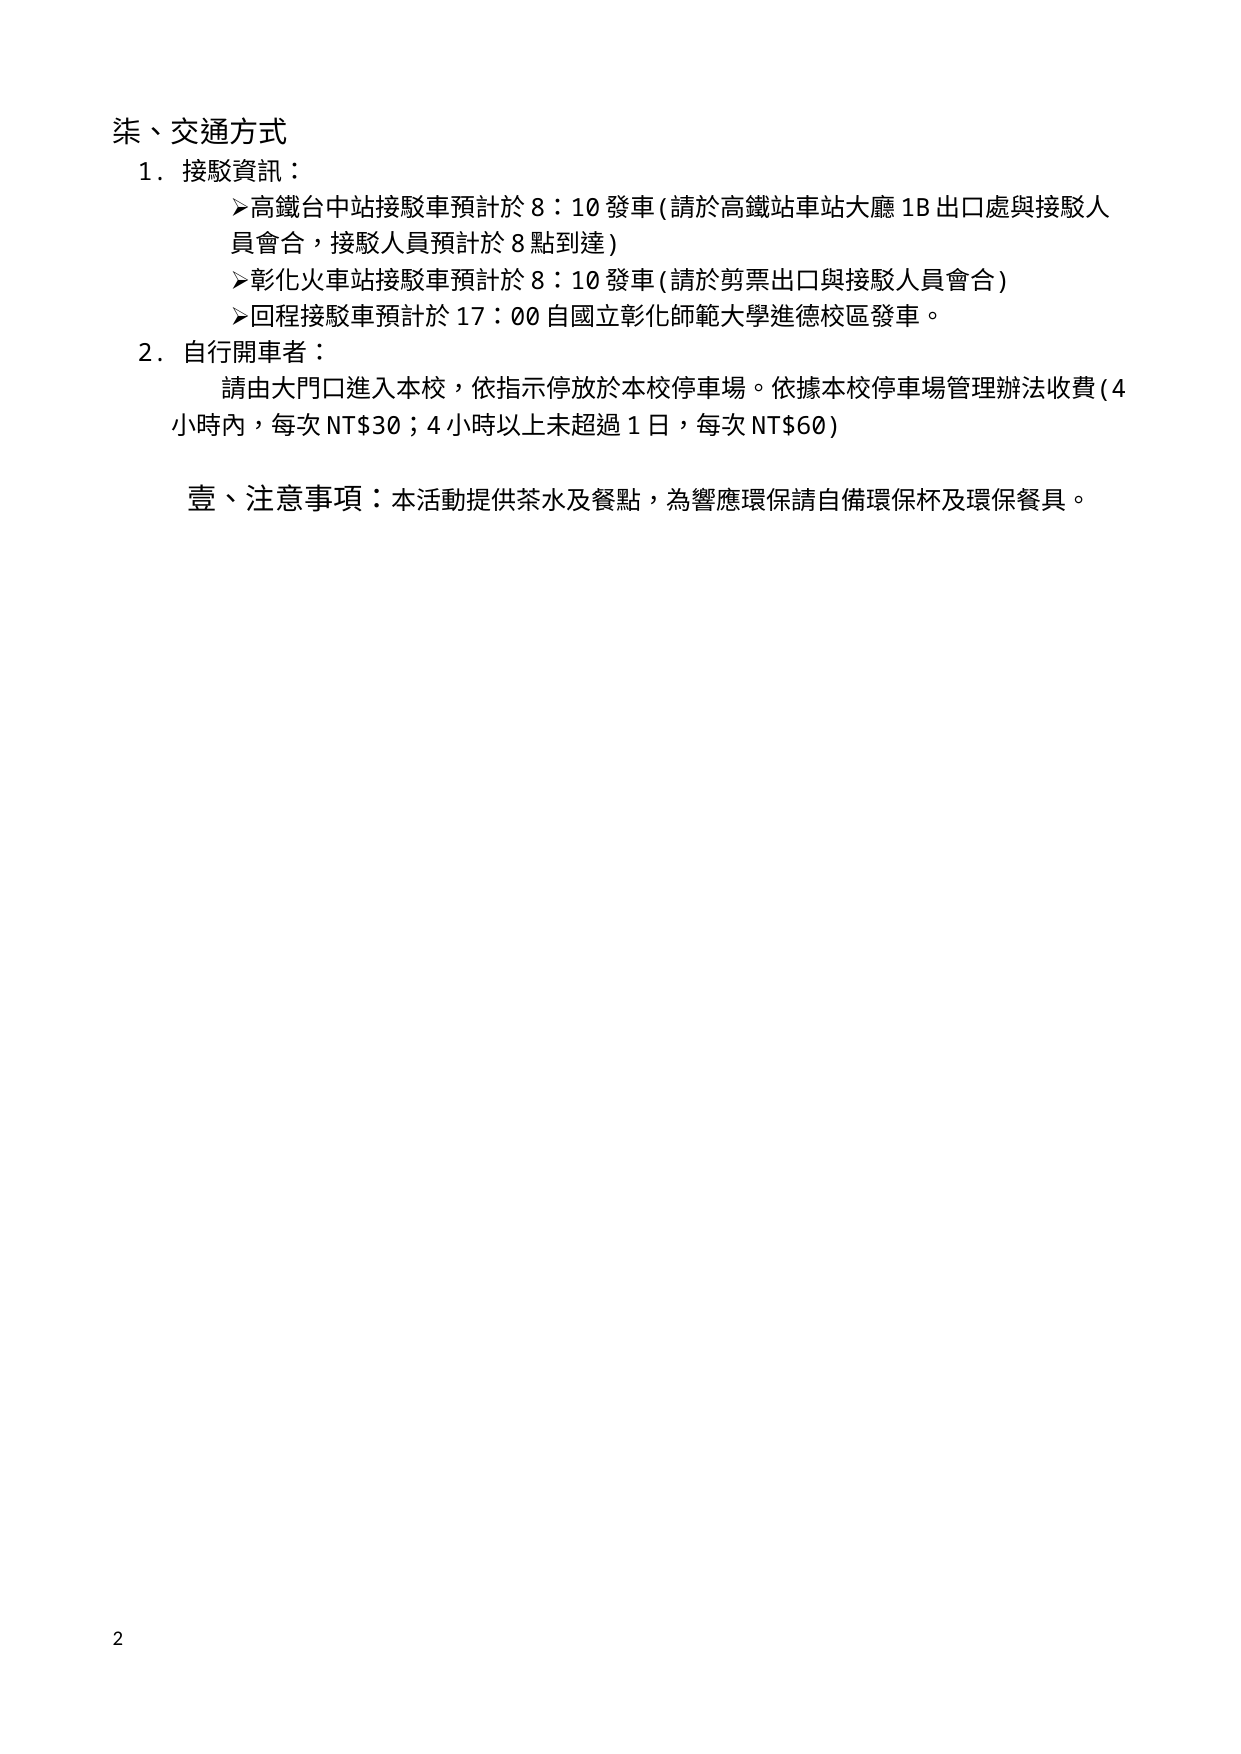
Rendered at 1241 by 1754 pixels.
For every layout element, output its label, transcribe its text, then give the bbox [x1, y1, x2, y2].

list 高鐵台中站接駁車預計於8：10發車(請於高鐵站車站大廳1B出口處與接駁人員會合，接駁人員預計於8點到達) [230, 188, 1128, 260]
list 回程接駁車預計於17：00自國立彰化師範大學進德校區發車。 [230, 296, 1128, 333]
text 2. 自行開車者： [112, 333, 1128, 369]
list 交通方式 [112, 109, 1128, 151]
list 注意事項：本活動提供茶水及餐點，為響應環保請自備環保杯及環保餐具。 [187, 475, 1128, 518]
text 1. 接駁資訊： [112, 151, 1128, 188]
text 請由大門口進入本校，依指示停放於本校停車場。依據本校停車場管理辦法收費(4小時內，每次NT$30；4小時以上未超過1日，每次NT$60) [171, 369, 1128, 441]
list 彰化火車站接駁車預計於8：10發車(請於剪票出口與接駁人員會合) [230, 260, 1128, 296]
